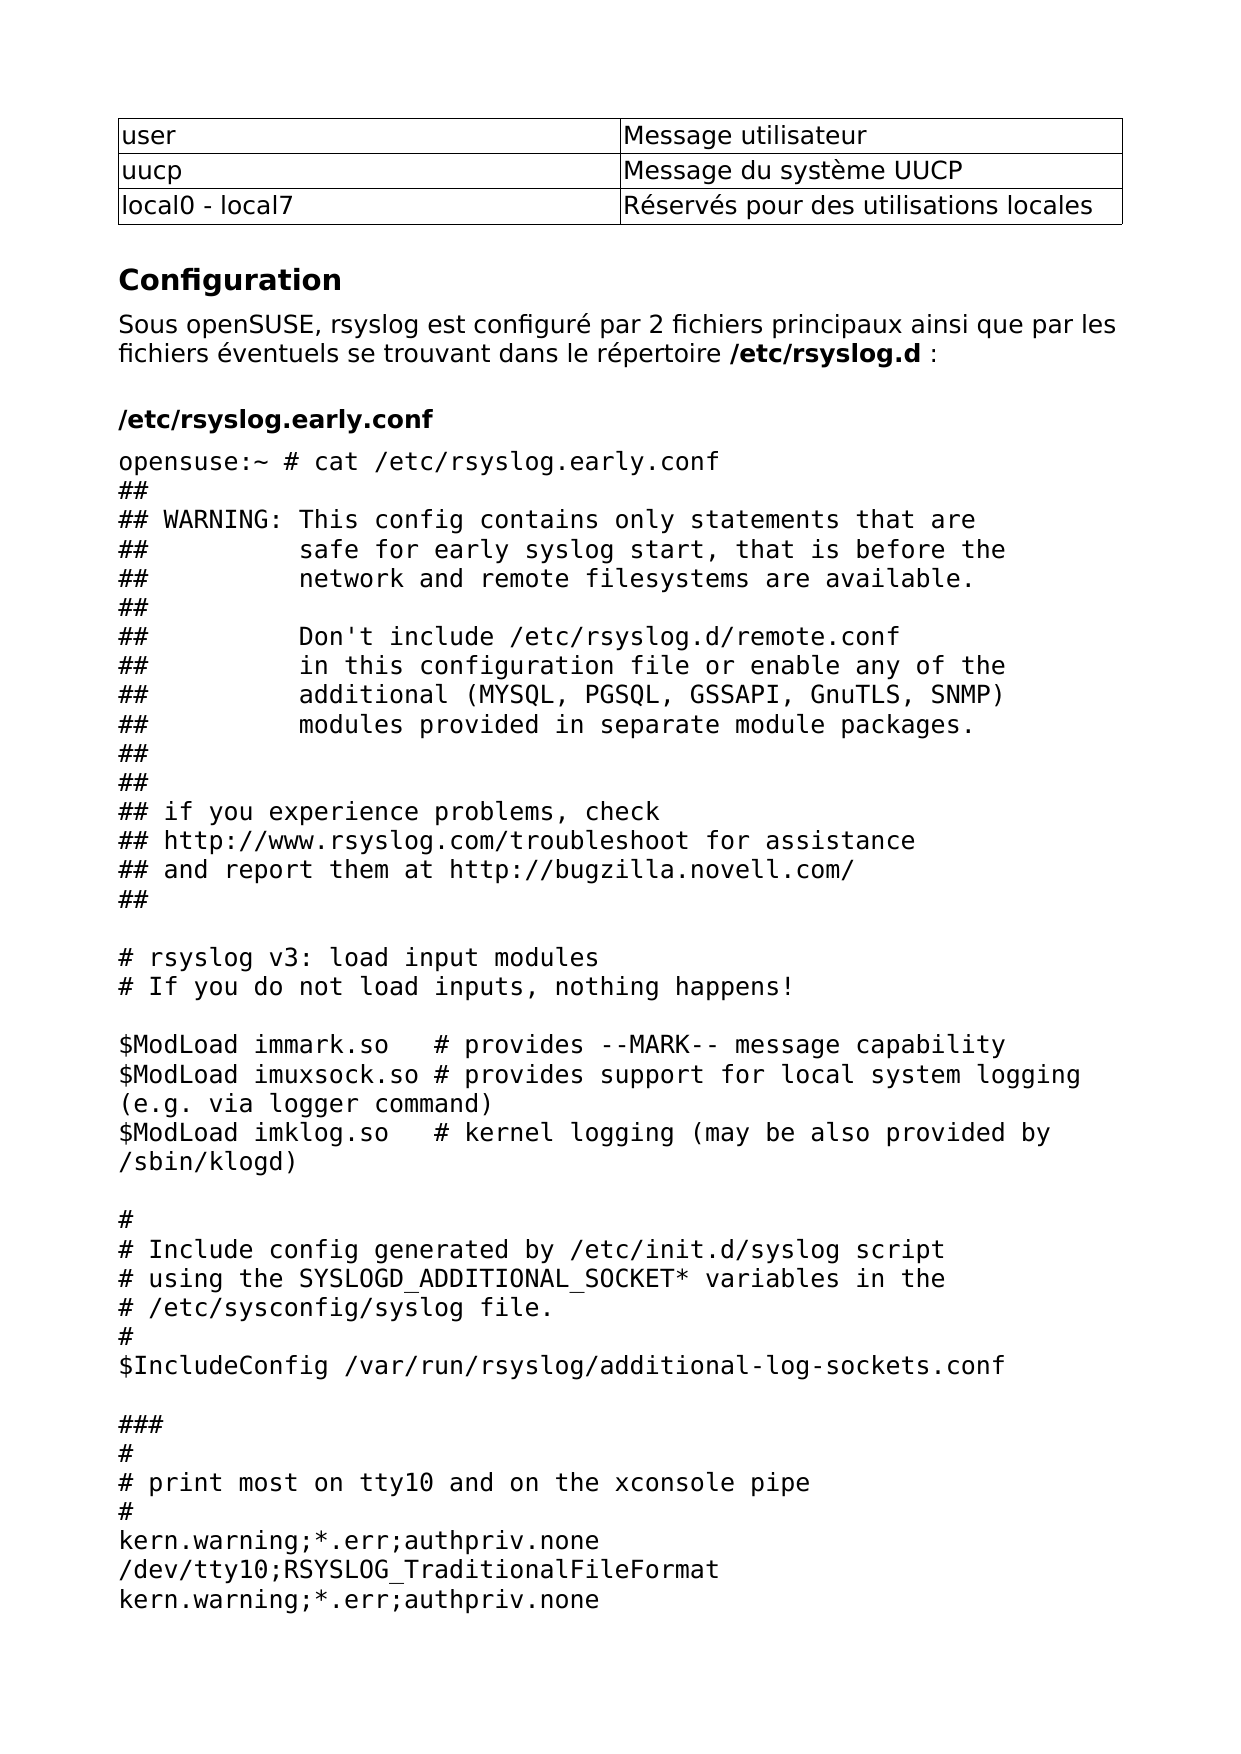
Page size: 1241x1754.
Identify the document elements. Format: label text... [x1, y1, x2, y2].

table_cell Message utilisateur [621, 119, 1122, 153]
text Sous openSUSE, rsyslog est configuré par 2 fichiers principaux ainsi que par les fichiers éventuels se trouvant dans le répertoire /etc/rsyslog.d : [118, 310, 1122, 368]
subtitle /etc/rsyslog.early.conf [118, 406, 1122, 435]
table_cell Message du système UUCP [621, 154, 1122, 188]
text opensuse:~ # cat /etc/rsyslog.early.conf ## ## WARNING: This config contains only statements that are ## safe for early syslog start, that is before the ## network and remote filesystems are available. ## ## Don't include /etc/rsyslog.d/remote.conf ## in this configuration file or enable any of the ## additional (MYSQL, PGSQL, GSSAPI, GnuTLS, SNMP) ## modules provided in separate module packages. ## ## ## if you experience problems, check ## http://www.rsyslog.com/troubleshoot for assistance ## and report them at http://bugzilla.novell.com/ ## # rsyslog v3: load input modules # If you do not load inputs, nothing happens! $ModLoad immark.so # provides --MARK-- message capability $ModLoad imuxsock.so # provides support for local system logging (e.g. via logger command) $ModLoad imklog.so # kernel logging (may be also provided by /sbin/klogd) # # Include config generated by /etc/init.d/syslog script # using the SYSLOGD_ADDITIONAL_SOCKET* variables in the # /etc/sysconfig/syslog file. # $IncludeConfig /var/run/rsyslog/additional-log-sockets.conf ### # # print most on tty10 and on the xconsole pipe # kern.warning;*.err;authpriv.none /dev/tty10;RSYSLOG_TraditionalFileFormat kern.warning;*.err;authpriv.none [118, 447, 1122, 1614]
table_cell local0 - local7 [119, 189, 620, 223]
table_cell Réservés pour des utilisations locales [621, 189, 1122, 223]
table_cell user [119, 119, 620, 153]
subtitle Configuration [118, 263, 1122, 297]
table_cell uucp [119, 154, 620, 188]
